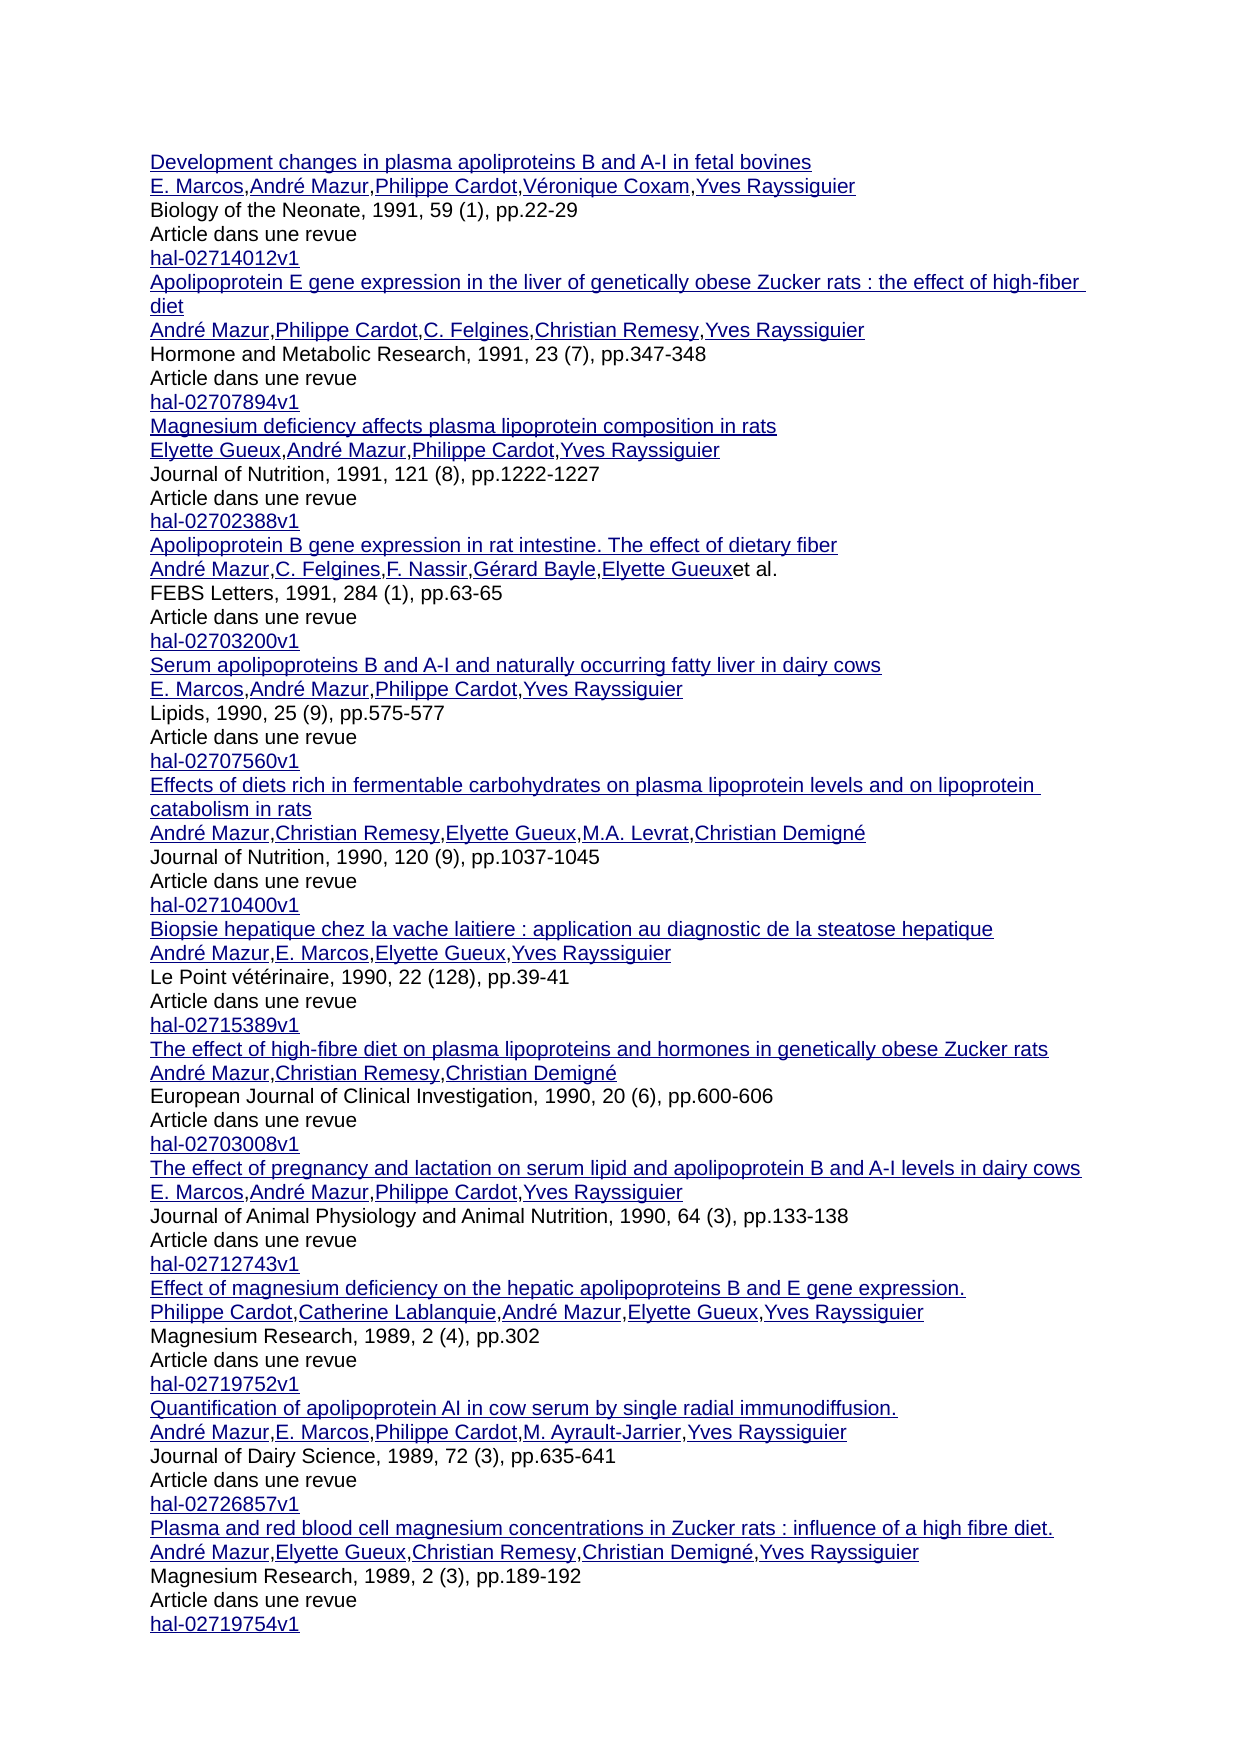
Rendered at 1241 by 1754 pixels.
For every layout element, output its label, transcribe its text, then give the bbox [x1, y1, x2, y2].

table_cell Effects of diets rich in fermentable carbohydrates on plasma lipoprotein levels and on lipoprotein catabolism in rats André Mazur,Christian Remesy,Elyette Gueux,M.A. Levrat,Christian Demigné Journal of Nutrition, 1990, 120 (9), pp.1037-1045 Article dans une revue hal-02710400v1 [150, 773, 1090, 917]
table_cell Serum apolipoproteins B and A-I and naturally occurring fatty liver in dairy cows E. Marcos,André Mazur,Philippe Cardot,Yves Rayssiguier Lipids, 1990, 25 (9), pp.575-577 Article dans une revue hal-02707560v1 [150, 653, 1090, 773]
table_cell Apolipoprotein E gene expression in the liver of genetically obese Zucker rats : the effect of high-fiber diet André Mazur,Philippe Cardot,C. Felgines,Christian Remesy,Yves Rayssiguier Hormone and Metabolic Research, 1991, 23 (7), pp.347-348 Article dans une revue hal-02707894v1 [150, 270, 1090, 413]
table_cell Development changes in plasma apoliproteins B and A-I in fetal bovines E. Marcos,André Mazur,Philippe Cardot,Véronique Coxam,Yves Rayssiguier Biology of the Neonate, 1991, 59 (1), pp.22-29 Article dans une revue hal-02714012v1 [150, 150, 1090, 270]
table_cell Plasma and red blood cell magnesium concentrations in Zucker rats : influence of a high fibre diet. André Mazur,Elyette Gueux,Christian Remesy,Christian Demigné,Yves Rayssiguier Magnesium Research, 1989, 2 (3), pp.189-192 Article dans une revue hal-02719754v1 [150, 1516, 1090, 1635]
table_cell The effect of high-fibre diet on plasma lipoproteins and hormones in genetically obese Zucker rats André Mazur,Christian Remesy,Christian Demigné European Journal of Clinical Investigation, 1990, 20 (6), pp.600-606 Article dans une revue hal-02703008v1 [150, 1036, 1090, 1156]
table_cell Biopsie hepatique chez la vache laitiere : application au diagnostic de la steatose hepatique André Mazur,E. Marcos,Elyette Gueux,Yves Rayssiguier Le Point vétérinaire, 1990, 22 (128), pp.39-41 Article dans une revue hal-02715389v1 [150, 917, 1090, 1036]
table_cell Quantification of apolipoprotein AI in cow serum by single radial immunodiffusion. André Mazur,E. Marcos,Philippe Cardot,M. Ayrault-Jarrier,Yves Rayssiguier Journal of Dairy Science, 1989, 72 (3), pp.635-641 Article dans une revue hal-02726857v1 [150, 1396, 1090, 1516]
table_cell The effect of pregnancy and lactation on serum lipid and apolipoprotein B and A-I levels in dairy cows E. Marcos,André Mazur,Philippe Cardot,Yves Rayssiguier Journal of Animal Physiology and Animal Nutrition, 1990, 64 (3), pp.133-138 Article dans une revue hal-02712743v1 [150, 1156, 1090, 1276]
table_cell Magnesium deficiency affects plasma lipoprotein composition in rats Elyette Gueux,André Mazur,Philippe Cardot,Yves Rayssiguier Journal of Nutrition, 1991, 121 (8), pp.1222-1227 Article dans une revue hal-02702388v1 [150, 414, 1090, 533]
table_cell Apolipoprotein B gene expression in rat intestine. The effect of dietary fiber André Mazur,C. Felgines,F. Nassir,Gérard Bayle,Elyette Gueuxet al. FEBS Letters, 1991, 284 (1), pp.63-65 Article dans une revue hal-02703200v1 [150, 533, 1090, 653]
table_cell Effect of magnesium deficiency on the hepatic apolipoproteins B and E gene expression. Philippe Cardot,Catherine Lablanquie,André Mazur,Elyette Gueux,Yves Rayssiguier Magnesium Research, 1989, 2 (4), pp.302 Article dans une revue hal-02719752v1 [150, 1276, 1090, 1396]
